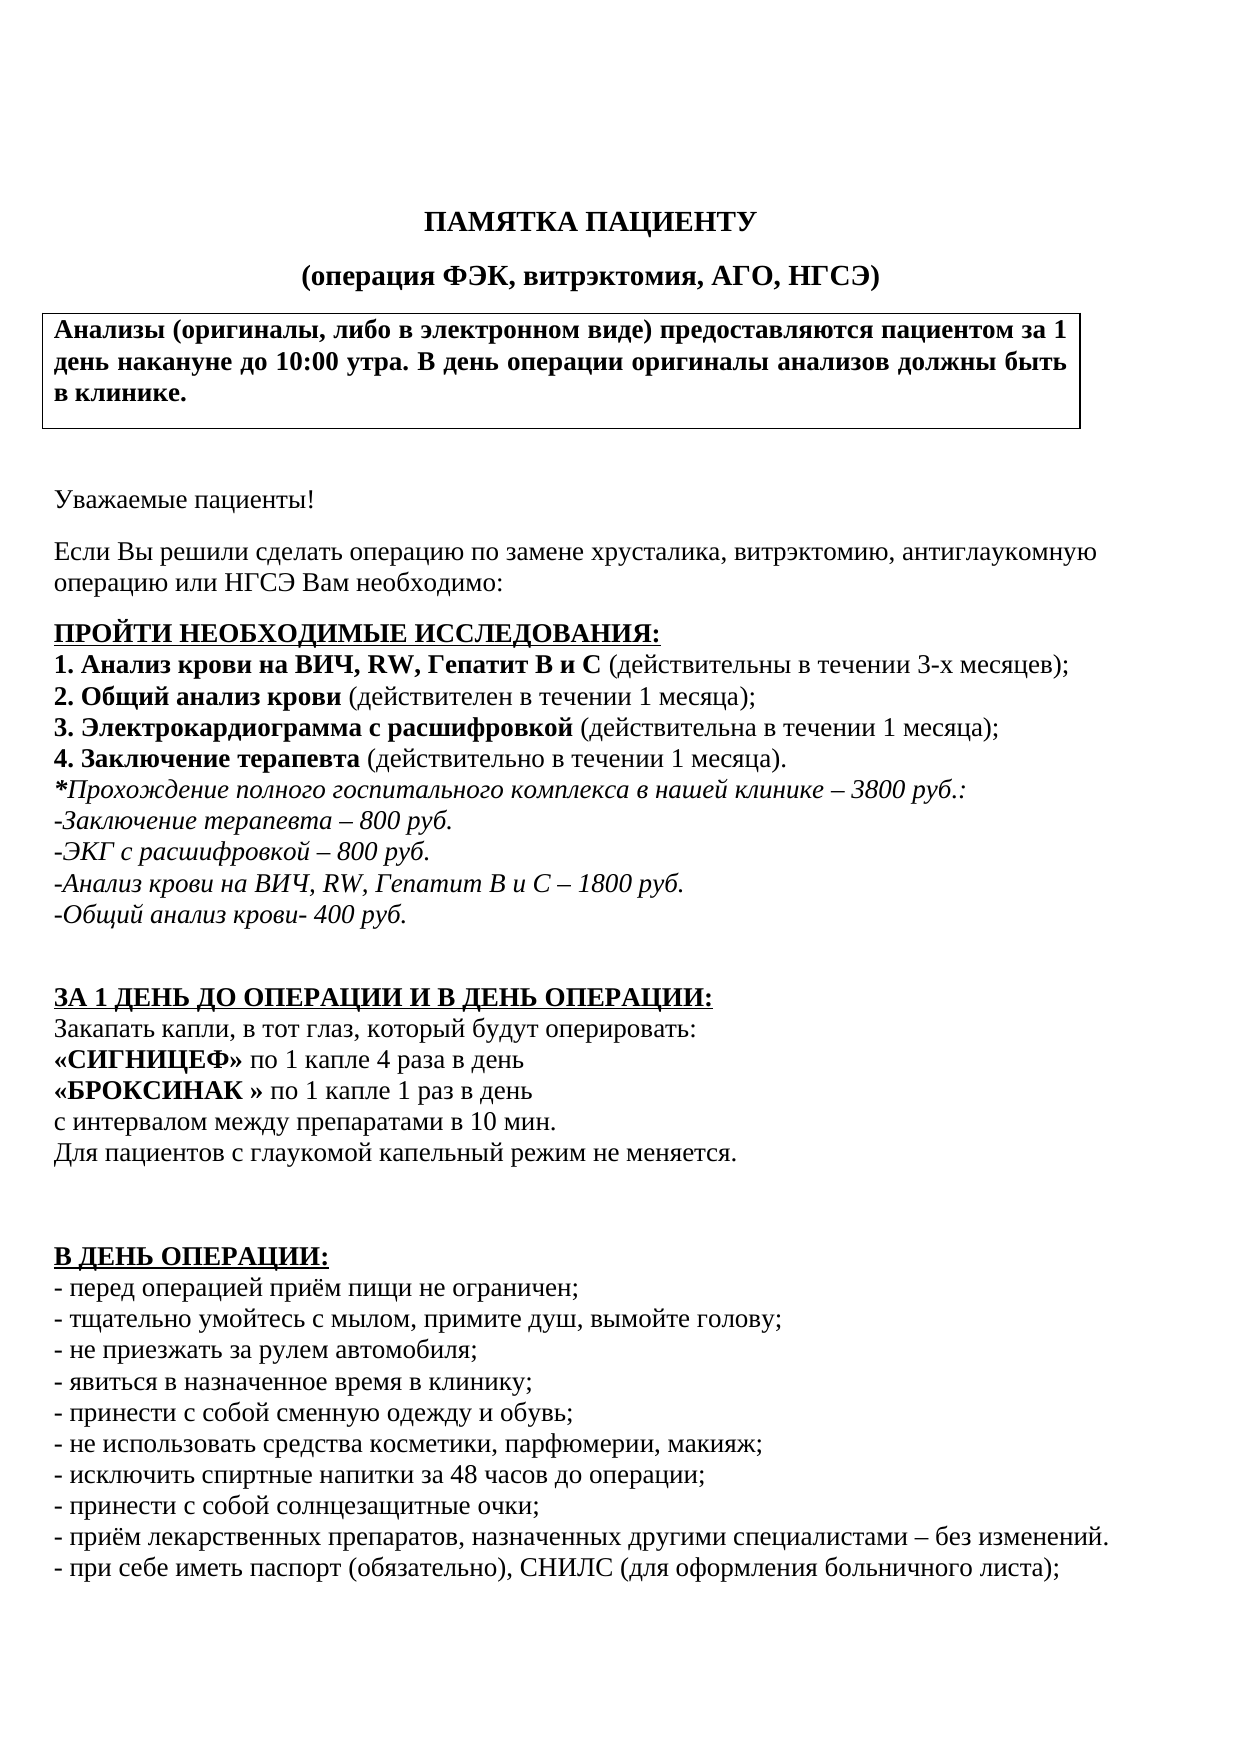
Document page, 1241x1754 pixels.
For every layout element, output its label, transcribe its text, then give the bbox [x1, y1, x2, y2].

text Уважаемые пациенты! [53, 483, 1128, 514]
text - приём лекарственных препаратов, назначенных другими специалистами – без изменений. [53, 1520, 1128, 1551]
text ЗА 1 ДЕНЬ ДО ОПЕРАЦИИ И В ДЕНЬ ОПЕРАЦИИ: [53, 981, 1128, 1012]
text ПРОЙТИ НЕОБХОДИМЫЕ ИССЛЕДОВАНИЯ: 1. Анализ крови на ВИЧ, RW, Гепатит В и С (действительны в течении 3-х месяцев); [53, 617, 1128, 680]
text - принести с собой сменную одежду и обувь; [53, 1396, 1128, 1427]
text Если Вы решили сделать операцию по замене хрусталика, витрэктомию, антиглаукомную операцию или НГСЭ Вам необходимо: [53, 534, 1128, 597]
text -Общий анализ крови- 400 руб. [53, 898, 1128, 929]
text - при себе иметь паспорт (обязательно), СНИЛС (для оформления больничного листа); [53, 1551, 1128, 1583]
text Закапать капли, в тот глаз, который будут оперировать: [53, 1012, 1128, 1043]
text - перед операцией приём пищи не ограничен; [53, 1271, 1128, 1302]
text 2. Общий анализ крови (действителен в течении 1 месяца); 3. Электрокардиограмма с расшифровкой (действительна в течении 1 месяца); 4. Заключение терапевта (действительно в течении 1 месяца). *Прохождение полного госпитального комплекса в нашей клинике – 3800 руб.: -Заключение терапевта – 800 руб. -ЭКГ с расшифровкой – 800 руб. -Анализ крови на ВИЧ, RW, Гепатит В и С – 1800 руб. [53, 680, 1128, 898]
text - принести с собой солнцезащитные очки; [53, 1489, 1128, 1520]
text «СИГНИЦЕФ» по 1 капле 4 раза в день [53, 1043, 1128, 1074]
text Для пациентов с глаукомой капельный режим не меняется. [53, 1136, 1128, 1168]
text «БРОКСИНАК » по 1 капле 1 раз в день [53, 1074, 1128, 1105]
text с интервалом между препаратами в 10 мин. [53, 1105, 1128, 1136]
text - не использовать средства косметики, парфюмерии, макияж; [53, 1427, 1128, 1458]
text - явиться в назначенное время в клинику; [53, 1364, 1128, 1396]
text - тщательно умойтесь с мылом, примите душ, вымойте голову; [53, 1302, 1128, 1333]
text (операция ФЭК, витрэктомия, АГО, НГСЭ) [53, 258, 1128, 292]
text В ДЕНЬ ОПЕРАЦИИ: [53, 1240, 1128, 1271]
text - не приезжать за рулем автомобиля; [53, 1333, 1128, 1364]
text - исключить спиртные напитки за 48 часов до операции; [53, 1458, 1128, 1489]
table_header Анализы (оригиналы, либо в электронном виде) предоставляются пациентом за 1 день накануне до 10:00 утра. В день операции оригиналы анализов должны быть в клинике. [43, 314, 1079, 428]
text ПАМЯТКА ПАЦИЕНТУ [53, 204, 1128, 238]
